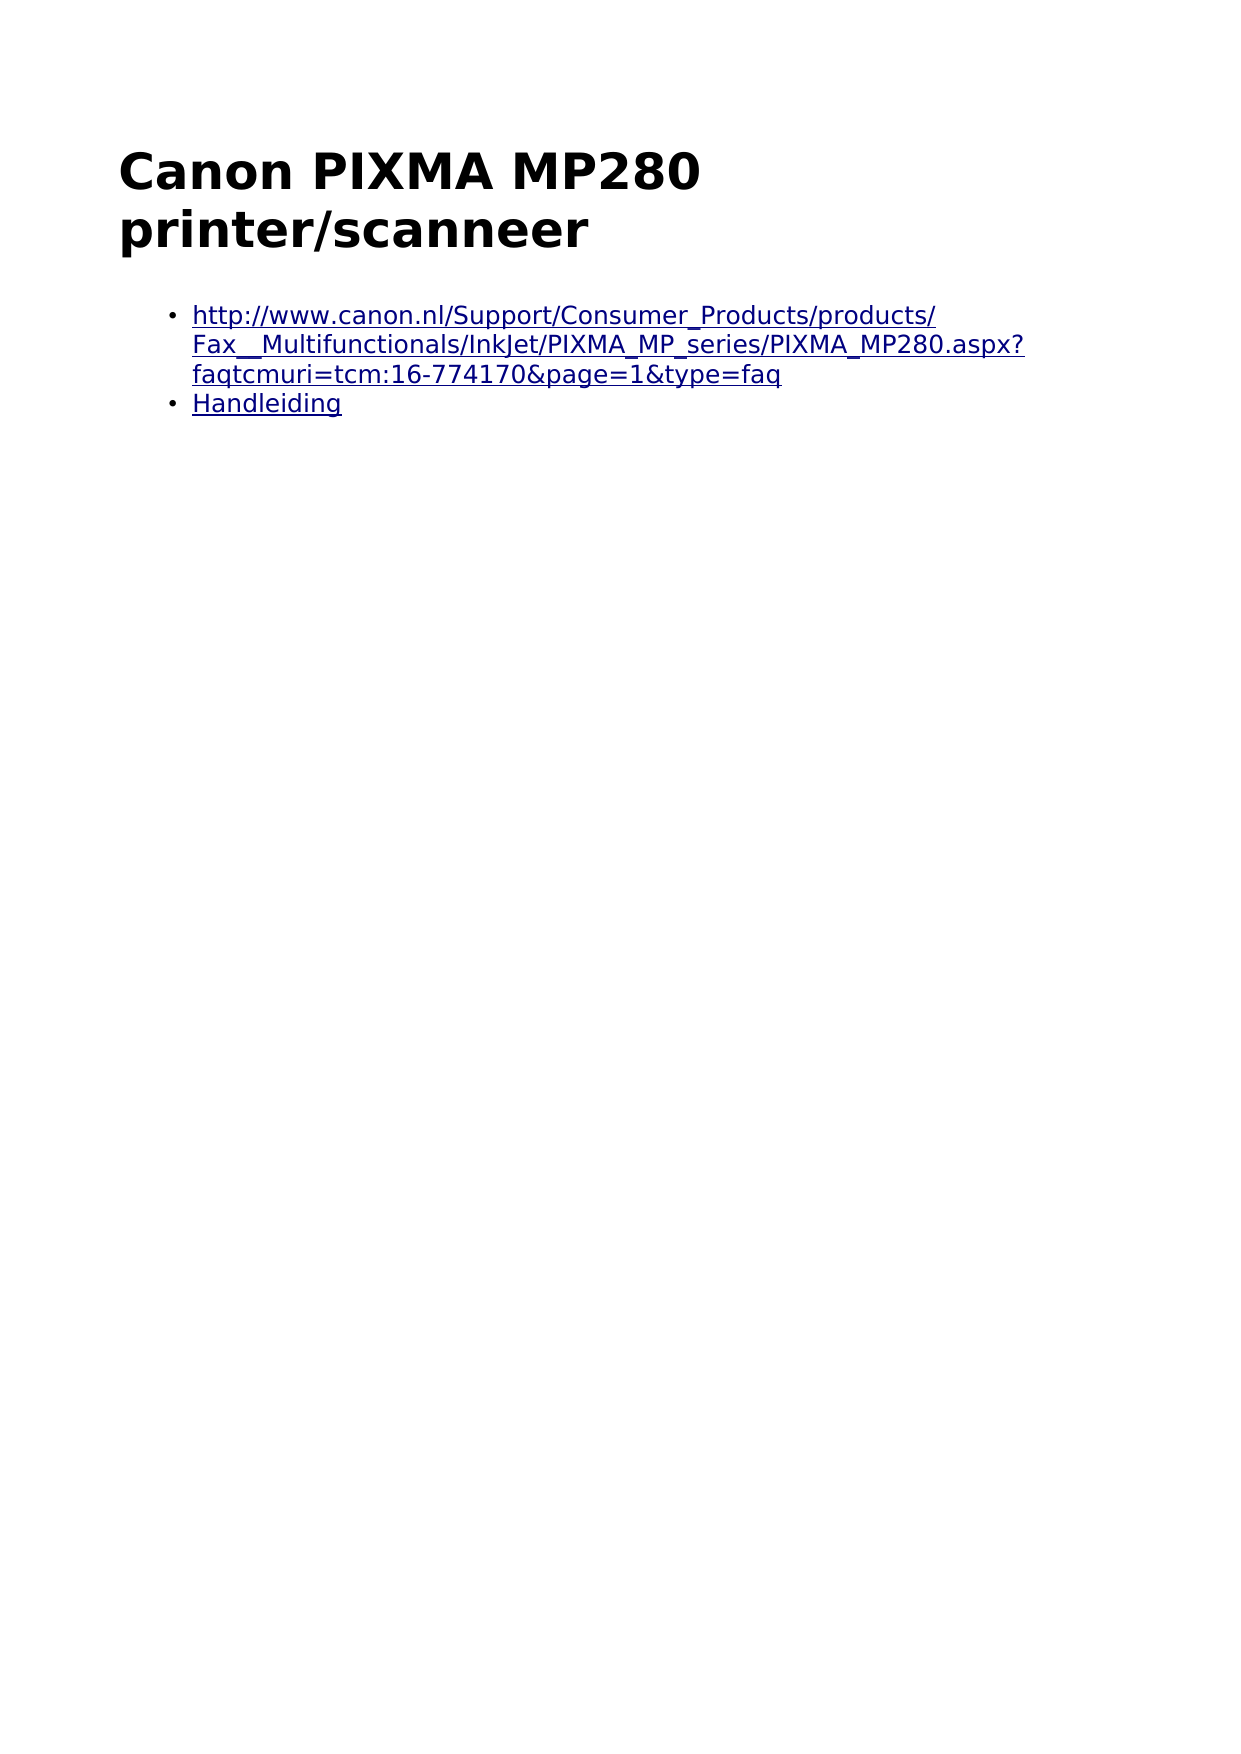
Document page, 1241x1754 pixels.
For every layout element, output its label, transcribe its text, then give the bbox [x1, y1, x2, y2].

list Handleiding [177, 389, 1122, 418]
subtitle Canon PIXMA MP280 printer/scanneer [118, 143, 1122, 259]
list http://www.canon.nl/Support/Consumer_Products/products/Fax__Multifunctionals/InkJet/PIXMA_MP_series/PIXMA_MP280.aspx?faqtcmuri=tcm:16-774170&page=1&type=faq [177, 302, 1122, 389]
